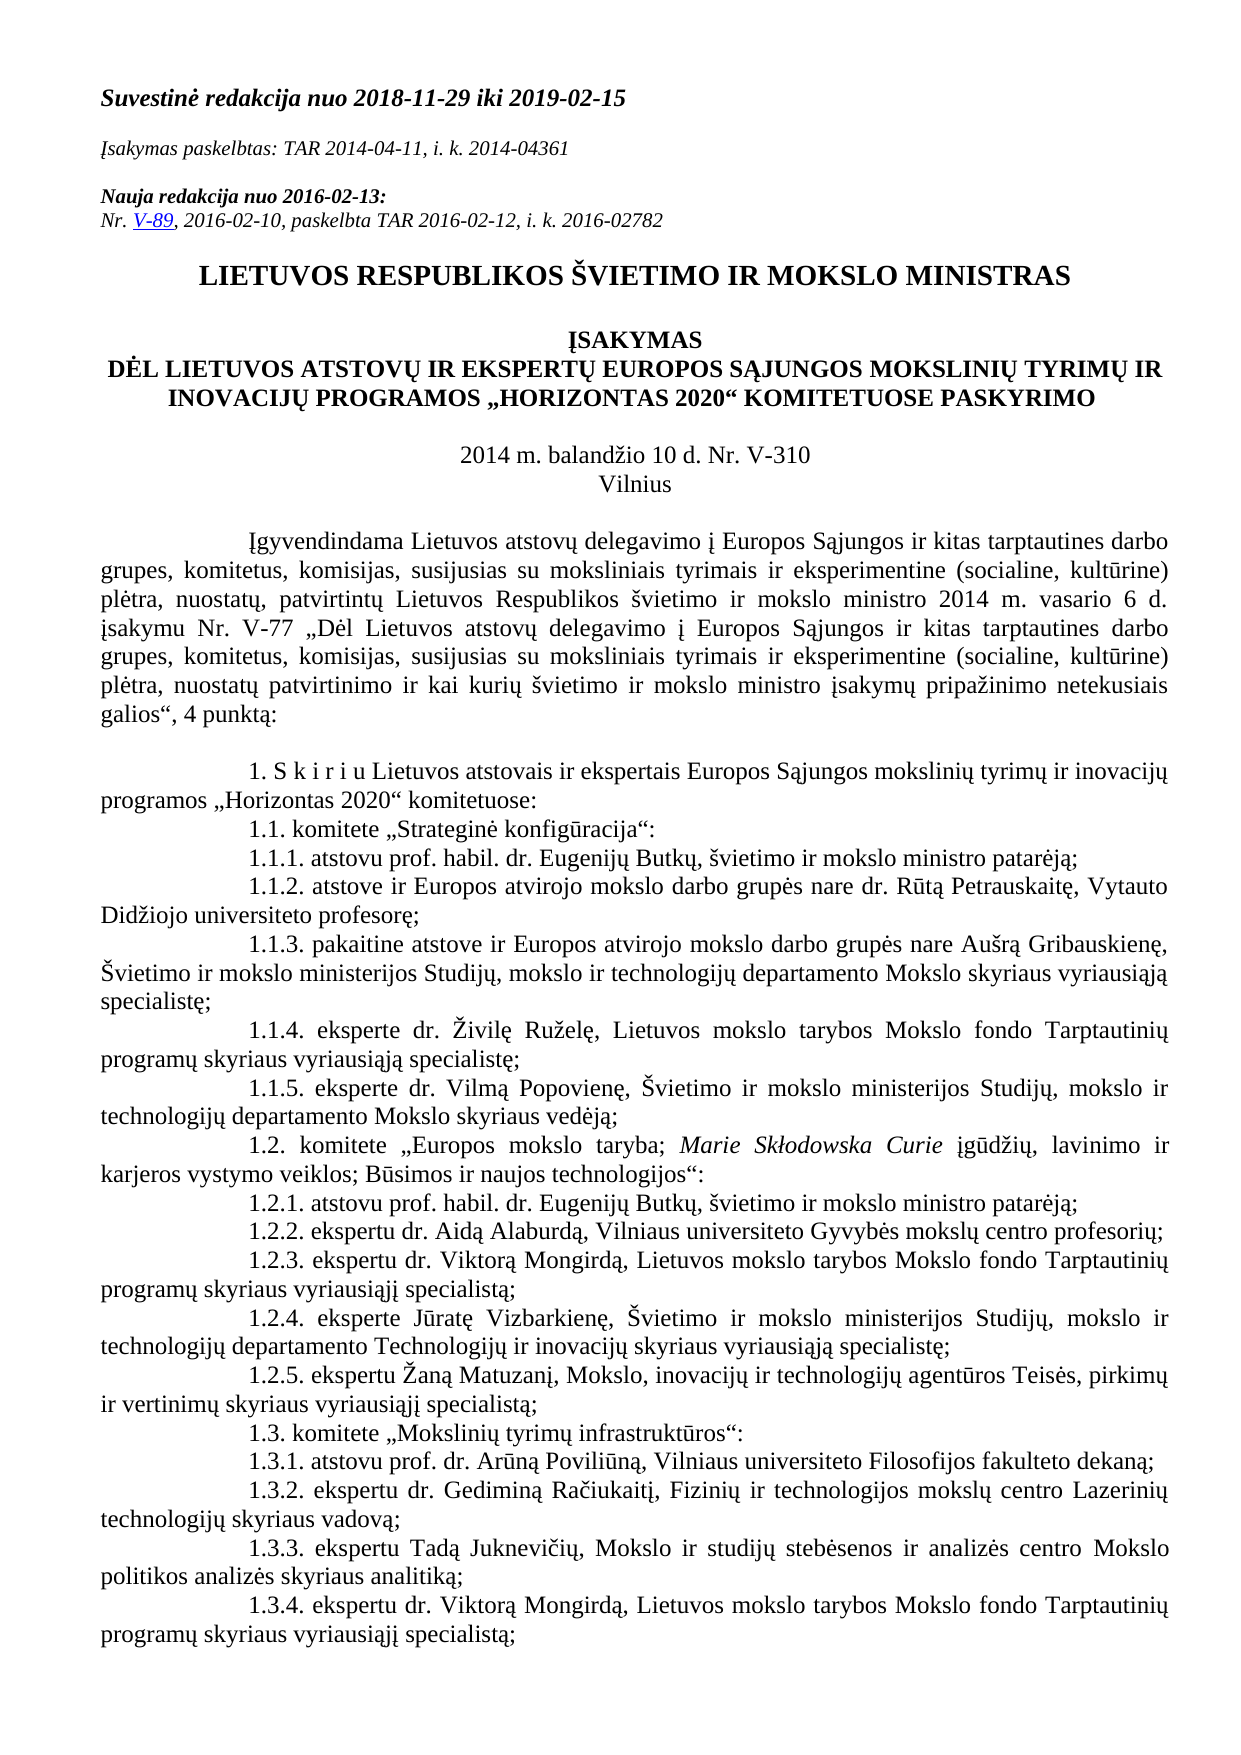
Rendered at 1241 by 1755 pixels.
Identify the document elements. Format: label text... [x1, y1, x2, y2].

text 1.2.2. ekspertu dr. Aidą Alaburdą, Vilniaus universiteto Gyvybės mokslų centro profesorių; [100, 1216, 1169, 1245]
text 1.3.3. ekspertu Tadą Juknevičių, Mokslo ir studijų stebėsenos ir analizės centro Mokslo politikos analizės skyriaus analitiką; [100, 1533, 1169, 1590]
text Nr. V-89, 2016-02-10, paskelbta TAR 2016-02-12, i. k. 2016-02782 [100, 208, 1169, 232]
text Įsakymas paskelbtas: TAR 2014-04-11, i. k. 2014-04361 [100, 136, 1169, 159]
text 1.3.1. atstovu prof. dr. Arūną Poviliūną, Vilniaus universiteto Filosofijos fakulteto dekaną; [100, 1446, 1169, 1475]
text 2014 m. balandžio 10 d. Nr. V-310 [100, 440, 1169, 469]
text Vilnius [100, 469, 1169, 498]
text 1.2. komitete „Europos mokslo taryba; Marie Skłodowska Curie įgūdžių, lavinimo ir karjeros vystymo veiklos; Būsimos ir naujos technologijos“: [100, 1130, 1169, 1188]
text ĮSAKYMAS [100, 325, 1169, 354]
text 1.1.4. eksperte dr. Živilę Ruželę, Lietuvos mokslo tarybos Mokslo fondo Tarptautinių programų skyriaus vyriausiąją specialistę; [100, 1015, 1169, 1073]
text 1.3. komitete „Mokslinių tyrimų infrastruktūros“: [248, 1418, 1169, 1446]
text DĖL LIETUVOS ATSTOVŲ IR EKSPERTŲ EUROPOS SĄJUNGOS MOKSLINIŲ TYRIMŲ IR INOVACIJŲ PROGRAMOS „HORIZONTAS 2020“ KOMITETUOSE PASKYRIMO [100, 354, 1169, 411]
text 1.3.2. ekspertu dr. Gediminą Račiukaitį, Fizinių ir technologijos mokslų centro Lazerinių technologijų skyriaus vadovą; [100, 1475, 1169, 1533]
text LIETUVOS RESPUBLIKOS ŠVIETIMO IR MOKSLO MINISTRAS [100, 258, 1169, 292]
text Nauja redakcija nuo 2016-02-13: [100, 184, 1169, 208]
text 1.2.5. ekspertu Žaną Matuzanį, Mokslo, inovacijų ir technologijų agentūros Teisės, pirkimų ir vertinimų skyriaus vyriausiąjį specialistą; [100, 1360, 1169, 1418]
text 1.1.5. eksperte dr. Vilmą Popovienę, Švietimo ir mokslo ministerijos Studijų, mokslo ir technologijų departamento Mokslo skyriaus vedėją; [100, 1073, 1169, 1130]
text 1. S k i r i u Lietuvos atstovais ir ekspertais Europos Sąjungos mokslinių tyrimų ir inovacijų programos „Horizontas 2020“ komitetuose: [100, 756, 1169, 814]
text 1.2.1. atstovu prof. habil. dr. Eugenijų Butkų, švietimo ir mokslo ministro patarėją; [100, 1188, 1169, 1216]
text 1.2.4. eksperte Jūratę Vizbarkienę, Švietimo ir mokslo ministerijos Studijų, mokslo ir technologijų departamento Technologijų ir inovacijų skyriaus vyriausiąją specialistę; [100, 1303, 1169, 1360]
text 1.1.3. pakaitine atstove ir Europos atvirojo mokslo darbo grupės nare Aušrą Gribauskienę, Švietimo ir mokslo ministerijos Studijų, mokslo ir technologijų departamento Mokslo skyriaus vyriausiąją specialistę; [100, 929, 1169, 1015]
text Įgyvendindama Lietuvos atstovų delegavimo į Europos Sąjungos ir kitas tarptautines darbo grupes, komitetus, komisijas, susijusias su moksliniais tyrimais ir eksperimentine (socialine, kultūrine) plėtra, nuostatų, patvirtintų Lietuvos Respublikos švietimo ir mokslo ministro 2014 m. vasario 6 d. įsakymu Nr. V-77 „Dėl Lietuvos atstovų delegavimo į Europos Sąjungos ir kitas tarptautines darbo grupes, komitetus, komisijas, susijusias su moksliniais tyrimais ir eksperimentine (socialine, kultūrine) plėtra, nuostatų patvirtinimo ir kai kurių švietimo ir mokslo ministro įsakymų pripažinimo netekusiais galios“, 4 punktą: [100, 526, 1169, 728]
text 1.3.4. ekspertu dr. Viktorą Mongirdą, Lietuvos mokslo tarybos Mokslo fondo Tarptautinių programų skyriaus vyriausiąjį specialistą; [100, 1590, 1169, 1648]
text 1.1.2. atstove ir Europos atvirojo mokslo darbo grupės nare dr. Rūtą Petrauskaitę, Vytauto Didžiojo universiteto profesorę; [100, 871, 1169, 929]
text 1.2.3. ekspertu dr. Viktorą Mongirdą, Lietuvos mokslo tarybos Mokslo fondo Tarptautinių programų skyriaus vyriausiąjį specialistą; [100, 1245, 1169, 1303]
text Suvestinė redakcija nuo 2018-11-29 iki 2019-02-15 [100, 83, 1169, 111]
text 1.1.1. atstovu prof. habil. dr. Eugenijų Butkų, švietimo ir mokslo ministro patarėją; [248, 843, 1169, 871]
text 1.1. komitete „Strateginė konfigūracija“: [248, 814, 1169, 843]
